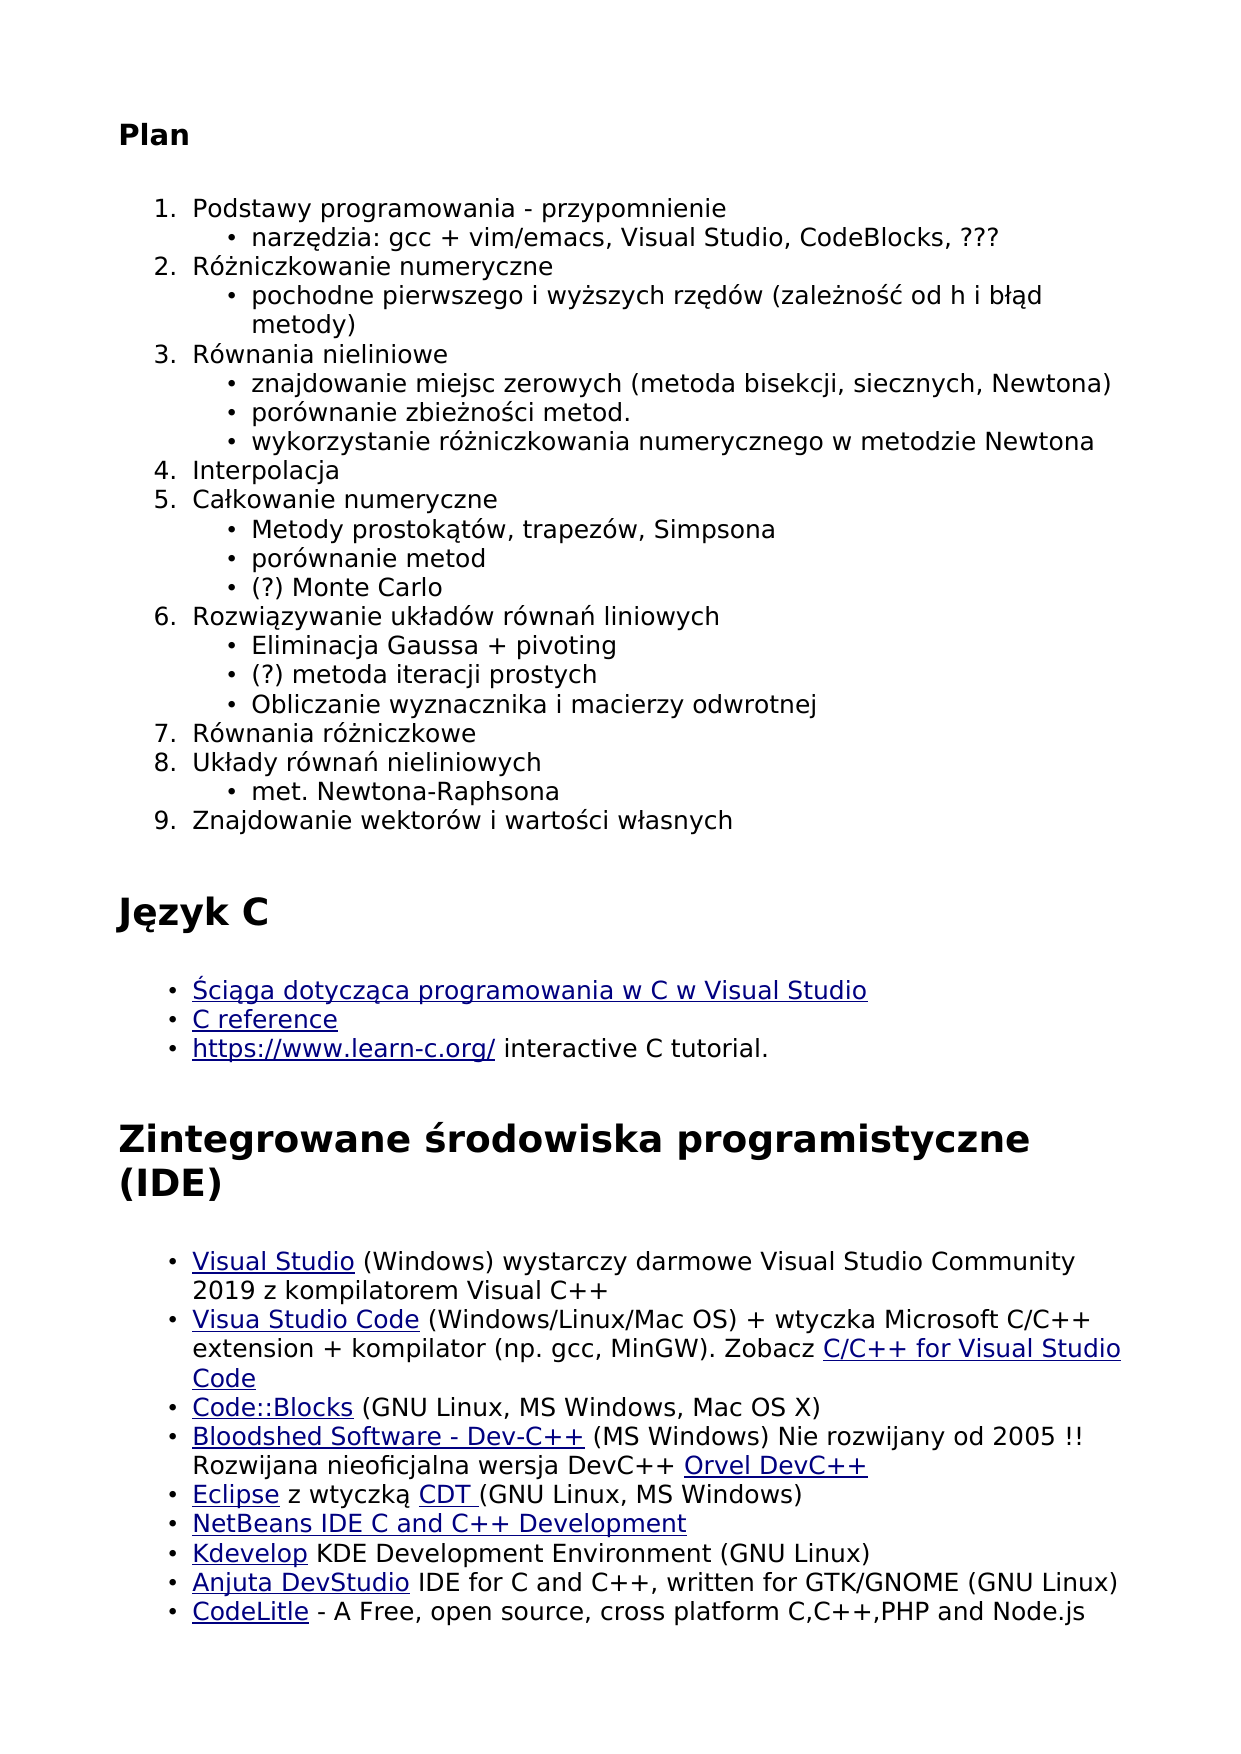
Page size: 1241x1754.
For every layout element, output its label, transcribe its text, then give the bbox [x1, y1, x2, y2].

list Code::Blocks (GNU Linux, MS Windows, Mac OS X) [177, 1393, 1122, 1422]
list Całkowanie numeryczne [177, 486, 1122, 515]
list Obliczanie wyznacznika i macierzy odwrotnej [236, 690, 1122, 719]
list https://www.learn-c.org/ interactive C tutorial. [177, 1034, 1122, 1063]
list Ściąga dotycząca programowania w C w Visual Studio [177, 976, 1122, 1005]
list znajdowanie miejsc zerowych (metoda bisekcji, siecznych, Newtona) [236, 369, 1122, 398]
list porównanie metod [236, 544, 1122, 573]
list Rozwiązywanie układów równań liniowych [177, 602, 1122, 632]
subtitle Plan [118, 118, 1122, 152]
list (?) metoda iteracji prostych [236, 661, 1122, 690]
list (?) Monte Carlo [236, 573, 1122, 602]
list Anjuta DevStudio IDE for C and C++, written for GTK/GNOME (GNU Linux) [177, 1568, 1122, 1597]
list porównanie zbieżności metod. [236, 398, 1122, 427]
list Kdevelop KDE Development Environment (GNU Linux) [177, 1539, 1122, 1568]
subtitle Język C [118, 890, 1122, 934]
list Równania różniczkowe [177, 719, 1122, 748]
list C reference [177, 1005, 1122, 1034]
list Bloodshed Software - Dev-C++ (MS Windows) Nie rozwijany od 2005 !! Rozwijana nieoficjalna wersja DevC++ Orvel DevC++ [177, 1422, 1122, 1480]
list Równania nieliniowe [177, 340, 1122, 369]
list Metody prostokątów, trapezów, Simpsona [236, 515, 1122, 544]
list Eclipse z wtyczką CDT (GNU Linux, MS Windows) [177, 1480, 1122, 1509]
list Eliminacja Gaussa + pivoting [236, 632, 1122, 661]
list met. Newtona-Raphsona [236, 777, 1122, 807]
list Różniczkowanie numeryczne [177, 252, 1122, 282]
list pochodne pierwszego i wyższych rzędów (zależność od h i błąd metody) [236, 282, 1122, 340]
list Visua Studio Code (Windows/Linux/Mac OS) + wtyczka Microsoft C/C++ extension + kompilator (np. gcc, MinGW). Zobacz C/C++ for Visual Studio Code [177, 1305, 1122, 1393]
list CodeLitle - A Free, open source, cross platform C,C++,PHP and Node.js [177, 1597, 1122, 1626]
list Układy równań nieliniowych [177, 748, 1122, 777]
list Znajdowanie wektorów i wartości własnych [177, 807, 1122, 836]
list NetBeans IDE C and C++ Development [177, 1509, 1122, 1539]
list Interpolacja [177, 457, 1122, 486]
subtitle Zintegrowane środowiska programistyczne (IDE) [118, 1118, 1122, 1205]
list Podstawy programowania - przypomnienie [177, 194, 1122, 223]
list wykorzystanie różniczkowania numerycznego w metodzie Newtona [236, 427, 1122, 457]
list narzędzia: gcc + vim/emacs, Visual Studio, CodeBlocks, ??? [236, 223, 1122, 252]
list Visual Studio (Windows) wystarczy darmowe Visual Studio Community 2019 z kompilatorem Visual C++ [177, 1247, 1122, 1305]
